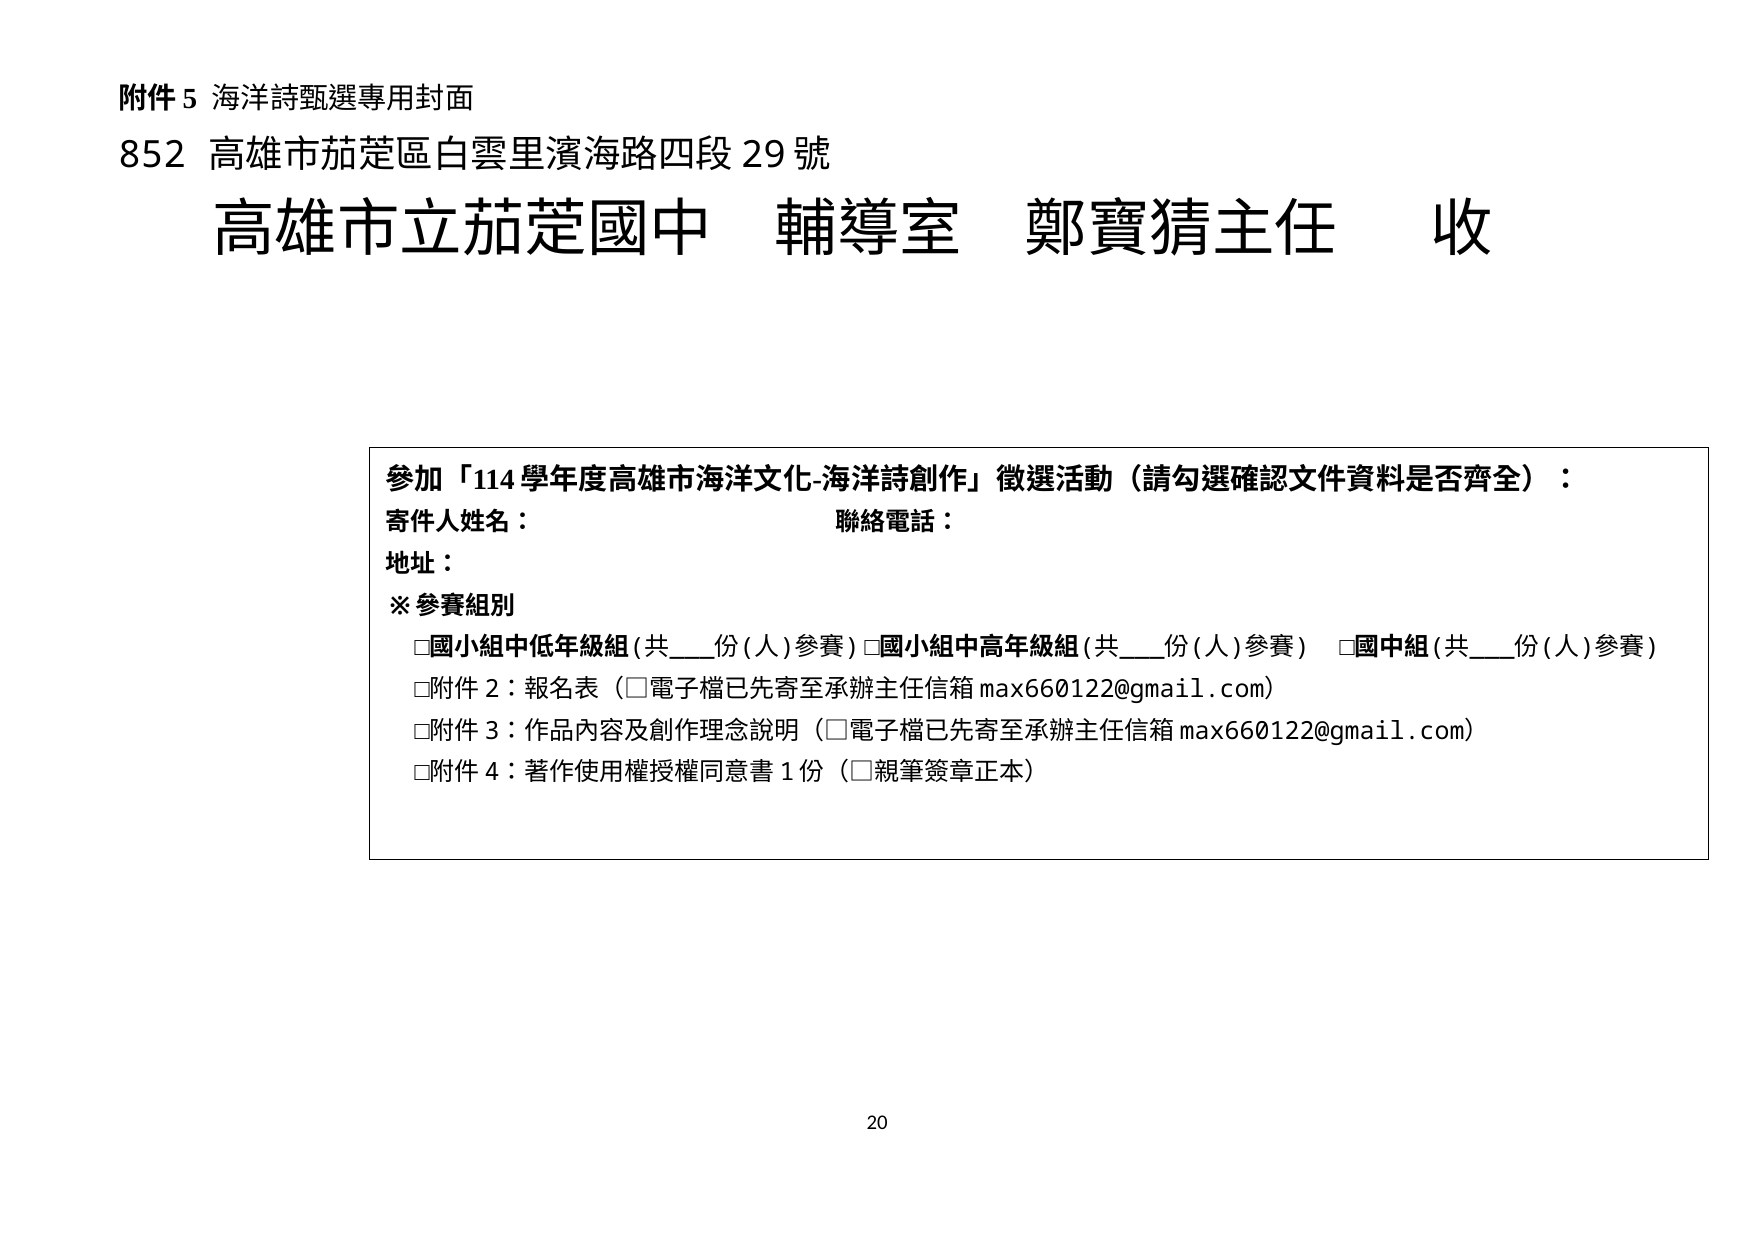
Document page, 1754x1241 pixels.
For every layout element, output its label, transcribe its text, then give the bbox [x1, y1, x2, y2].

text □附件3：作品內容及創作理念說明（□電子檔已先寄至承辦主任信箱max660122@gmail.com） [414, 706, 1693, 747]
text 852 高雄市茄萣區白雲里濱海路四段29號 [118, 123, 1636, 178]
text 附件5 海洋詩甄選專用封面 [118, 75, 1636, 117]
text 高雄市立茄萣國中 輔導室 鄭寶猜主任 收 [118, 178, 1636, 268]
text ※參賽組別 [385, 581, 1693, 622]
text □國小組中低年級組(共___份(人)參賽) □國小組中高年級組(共___份(人)參賽) □國中組(共___份(人)參賽) [414, 622, 1693, 664]
text 地址： [385, 539, 1693, 581]
text 寄件人姓名： 聯絡電話： [385, 497, 1693, 539]
text □附件2：報名表（□電子檔已先寄至承辦主任信箱max660122@gmail.com） [414, 664, 1693, 706]
text □附件4：著作使用權授權同意書1份（□親筆簽章正本） [414, 747, 1693, 789]
text 參加「114學年度高雄市海洋文化-海洋詩創作」徵選活動（請勾選確認文件資料是否齊全）： [385, 456, 1693, 497]
